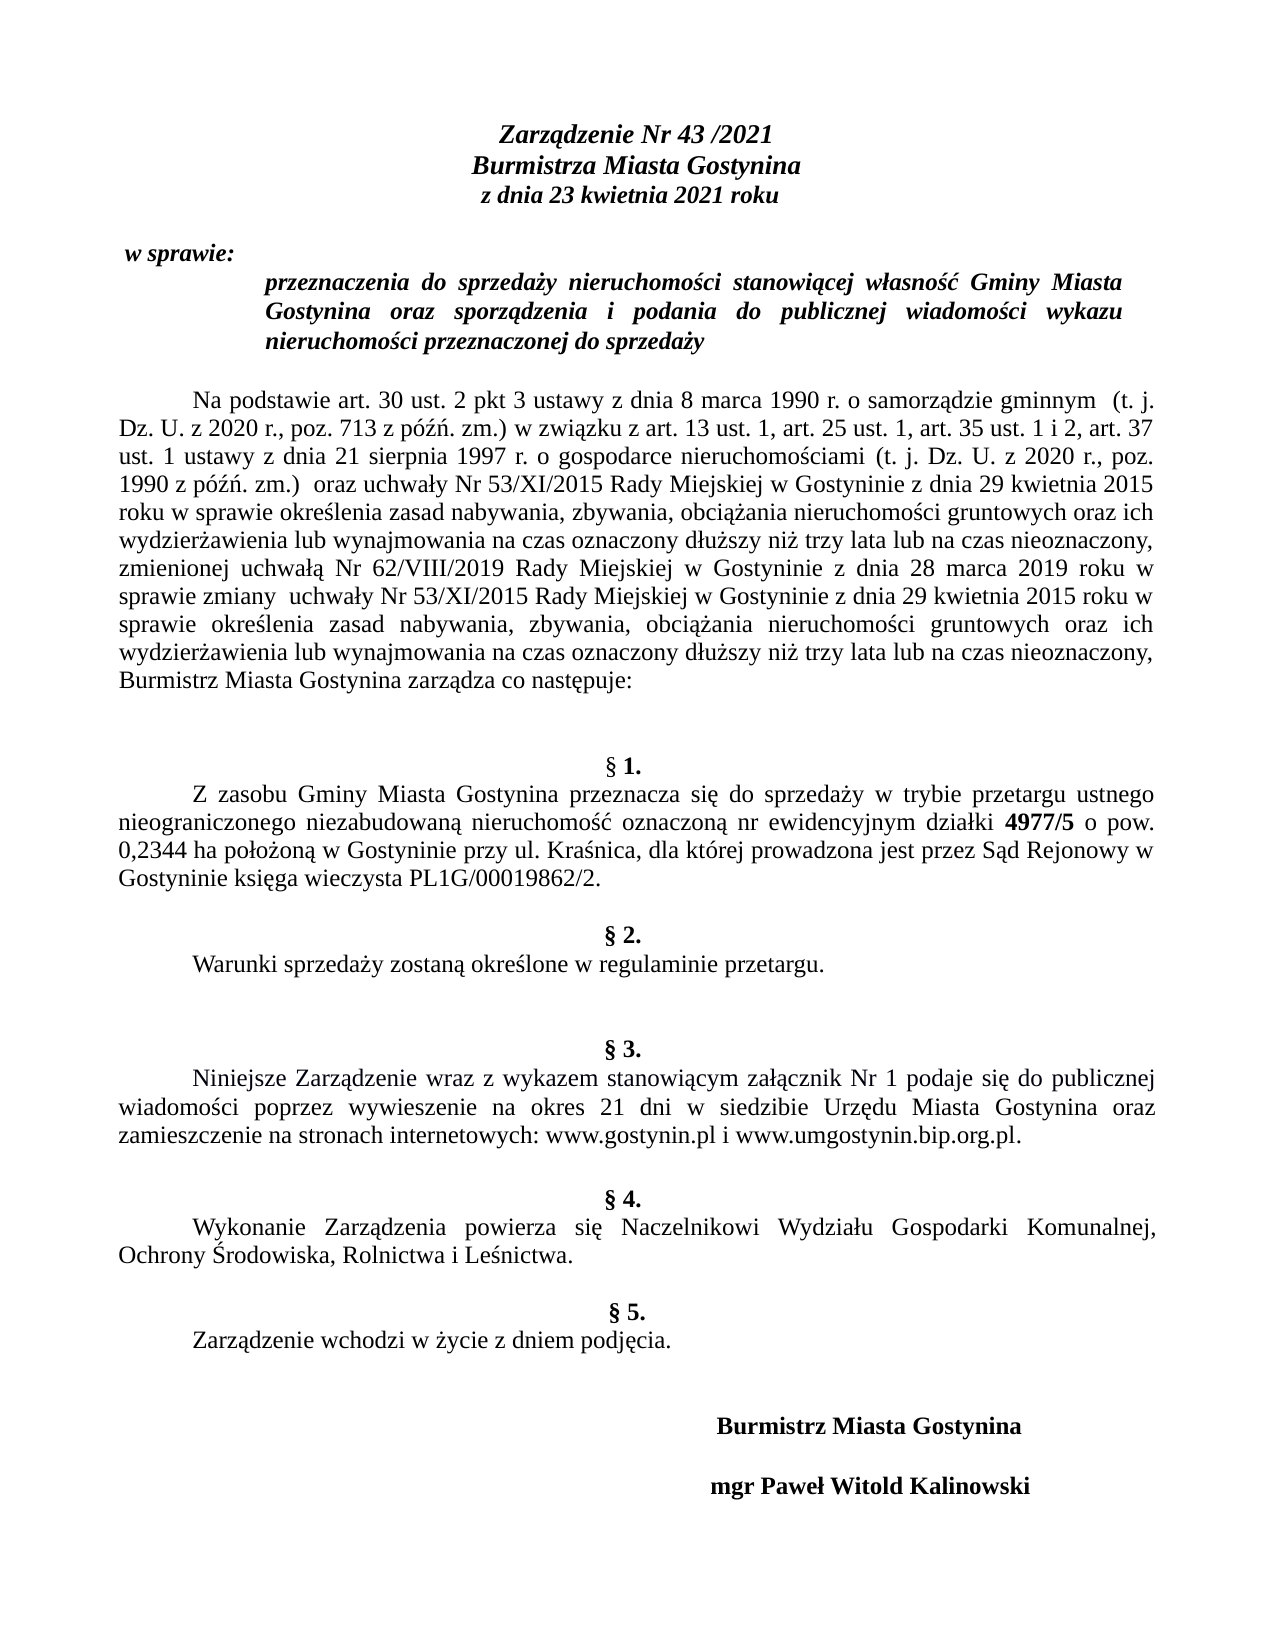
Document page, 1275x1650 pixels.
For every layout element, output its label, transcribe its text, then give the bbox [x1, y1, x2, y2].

list 1. [604, 751, 1157, 780]
text Z zasobu Gminy Miasta Gostynina przeznacza się do sprzedaży w trybie przetargu ustnego nieograniczonego niezabudowaną nieruchomość oznaczoną nr ewidencyjnym działki 4977/5 o pow. 0,2344 ha położoną w Gostyninie przy ul. Kraśnica, dla której prowadzona jest przez Sąd Rejonowy w Gostyninie księga wieczysta PL1G/00019862/2. [118, 780, 1155, 892]
text mgr Paweł Witold Kalinowski [685, 1471, 1157, 1500]
text z dnia 23 kwietnia 2021 roku [118, 180, 1157, 209]
text § 4. [604, 1184, 1157, 1213]
text w sprawie: [124, 238, 1126, 267]
text Niniejsze Zarządzenie wraz z wykazem stanowiącym załącznik Nr 1 podaje się do publicznej wiadomości poprzez wywieszenie na okres 21 dni w siedzibie Urzędu Miasta Gostynina oraz zamieszczenie na stronach internetowych: www.gostynin.pl i www.umgostynin.bip.org.pl. [118, 1063, 1157, 1149]
text § 3. [604, 1034, 1157, 1063]
text Zarządzenie wchodzi w życie z dniem podjęcia. [118, 1326, 1157, 1354]
text Wykonanie Zarządzenia powierza się Naczelnikowi Wydziału Gospodarki Komunalnej, Ochrony Środowiska, Rolnictwa i Leśnictwa. [118, 1213, 1157, 1269]
text § 2. [604, 920, 1157, 949]
text Warunki sprzedaży zostaną określone w regulaminie przetargu. [118, 949, 1157, 978]
text Burmistrz Miasta Gostynina [679, 1411, 1157, 1440]
text przeznaczenia do sprzedaży nieruchomości stanowiącej własność Gminy Miasta Gostynina oraz sporządzenia i podania do publicznej wiadomości wykazu nieruchomości przeznaczonej do sprzedaży [265, 267, 1126, 354]
text Zarządzenie Nr 43 /2021 [118, 118, 1157, 149]
text § 5. [608, 1297, 1157, 1326]
text Burmistrza Miasta Gostynina [118, 149, 1157, 180]
text Na podstawie art. 30 ust. 2 pkt 3 ustawy z dnia 8 marca 1990 r. o samorządzie gminnym (t. j. Dz. U. z 2020 r., poz. 713 z późń. zm.) w związku z art. 13 ust. 1, art. 25 ust. 1, art. 35 ust. 1 i 2, art. 37 ust. 1 ustawy z dnia 21 sierpnia 1997 r. o gospodarce nieruchomościami (t. j. Dz. U. z 2020 r., poz. 1990 z późń. zm.) oraz uchwały Nr 53/XI/2015 Rady Miejskiej w Gostyninie z dnia 29 kwietnia 2015 roku w sprawie określenia zasad nabywania, zbywania, obciążania nieruchomości gruntowych oraz ich wydzierżawienia lub wynajmowania na czas oznaczony dłuższy niż trzy lata lub na czas nieoznaczony, zmienionej uchwałą Nr 62/VIII/2019 Rady Miejskiej w Gostyninie z dnia 28 marca 2019 roku w sprawie zmiany uchwały Nr 53/XI/2015 Rady Miejskiej w Gostyninie z dnia 29 kwietnia 2015 roku w sprawie określenia zasad nabywania, zbywania, obciążania nieruchomości gruntowych oraz ich wydzierżawienia lub wynajmowania na czas oznaczony dłuższy niż trzy lata lub na czas nieoznaczony, Burmistrz Miasta Gostynina zarządza co następuje: [118, 386, 1155, 693]
